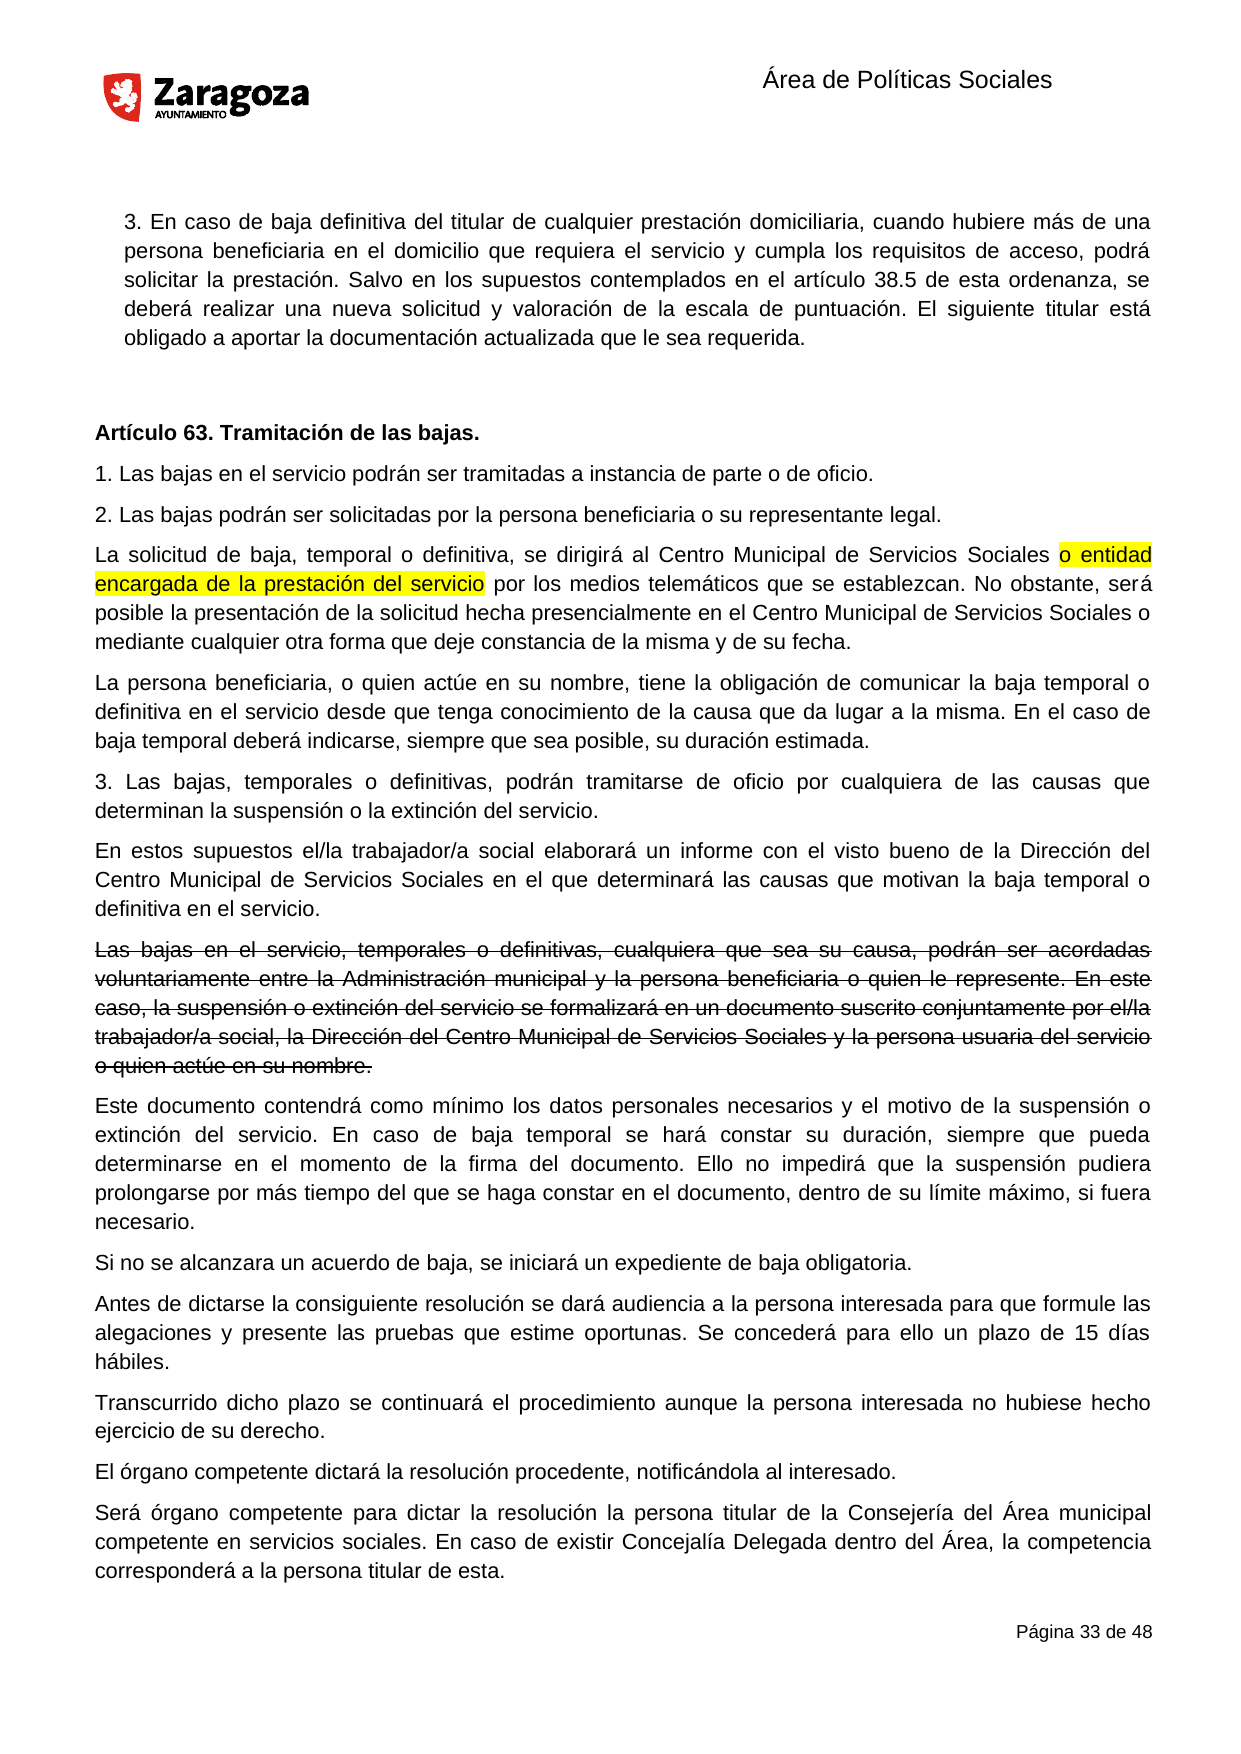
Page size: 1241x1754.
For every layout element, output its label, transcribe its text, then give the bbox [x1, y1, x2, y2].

text Este documento contendrá como mínimo los datos personales necesarios y el motivo de la suspensión o extinción del servicio. En caso de baja temporal se hará constar su duración, siempre que pueda determinarse en el momento de la firma del documento. Ello no impedirá que la suspensión pudiera prolongarse por más tiempo del que se haga constar en el documento, dentro de su límite máximo, si fuera necesario. [94, 1093, 1152, 1234]
picture [94, 65, 317, 130]
text La persona beneficiaria, o quien actúe en su nombre, tiene la obligación de comunicar la baja temporal o definitiva en el servicio desde que tenga conocimiento de la causa que da lugar a la misma. En el caso de baja temporal deberá indicarse, siempre que sea posible, su duración estimada. [94, 670, 1152, 753]
text Las bajas en el servicio, temporales o definitivas, cualquiera que sea su causa, podrán ser acordadas voluntariamente entre la Administración municipal y la persona beneficiaria o quien le represente. En este caso, la suspensión o extinción del servicio se formalizará en un documento suscrito conjuntamente por el/la trabajador/a social, la Dirección del Centro Municipal de Servicios Sociales y la persona usuaria del servicio o quien actúe en su nombre. [94, 981, 1152, 1038]
text 1. Las bajas en el servicio podrán ser tramitadas a instancia de parte o de oficio. [94, 461, 1152, 486]
text Las bajas en el servicio, temporales o definitivas, cualquiera que sea su causa, podrán ser acordadas voluntariamente entre la Administración municipal y la persona beneficiaria o quien le represente. En este caso, la suspensión o extinción del servicio se formalizará en un documento suscrito conjuntamente por el/la trabajador/a social, la Dirección del Centro Municipal de Servicios Sociales y la persona usuaria del servicio o quien actúe en su nombre. [94, 952, 1152, 980]
text El órgano competente dictará la resolución procedente, notificándola al interesado. [94, 1459, 1152, 1484]
text Antes de dictarse la consiguiente resolución se dará audiencia a la persona interesada para que formule las alegaciones y presente las pruebas que estime oportunas. Se concederá para ello un plazo de 15 días hábiles. [94, 1291, 1152, 1374]
text 2. Las bajas podrán ser solicitadas por la persona beneficiaria o su representante legal. [94, 502, 1152, 527]
text Si no se alcanzara un acuerdo de baja, se iniciará un expediente de baja obligatoria. [94, 1250, 1152, 1275]
text 3. En caso de baja definitiva del titular de cualquier prestación domiciliaria, cuando hubiere más de una persona beneficiaria en el domicilio que requiera el servicio y cumpla los requisitos de acceso, podrá solicitar la prestación. Salvo en los supuestos contemplados en el artículo 38.5 de esta ordenanza, se deberá realizar una nueva solicitud y valoración de la escala de puntuación. El siguiente titular está obligado a aportar la documentación actualizada que le sea requerida. [124, 209, 1152, 350]
text Las bajas en el servicio, temporales o definitivas, cualquiera que sea su causa, podrán ser acordadas voluntariamente entre la Administración municipal y la persona beneficiaria o quien le represente. En este caso, la suspensión o extinción del servicio se formalizará en un documento suscrito conjuntamente por el/la trabajador/a social, la Dirección del Centro Municipal de Servicios Sociales y la persona usuaria del servicio o quien actúe en su nombre. [94, 1039, 1152, 1078]
text La solicitud de baja, temporal o definitiva, se dirigirá al Centro Municipal de Servicios Sociales o entidad encargada de la prestación del servicio por los medios telemáticos que se establezcan. No obstante, será posible la presentación de la solicitud hecha presencialmente en el Centro Municipal de Servicios Sociales o mediante cualquier otra forma que deje constancia de la misma y de su fecha. [94, 542, 1152, 654]
text Artículo 63. Tramitación de las bajas. [94, 420, 1152, 445]
text En estos supuestos el/la trabajador/a social elaborará un informe con el visto bueno de la Dirección del Centro Municipal de Servicios Sociales en el que determinará las causas que motivan la baja temporal o definitiva en el servicio. [94, 838, 1152, 921]
text Transcurrido dicho plazo se continuará el procedimiento aunque la persona interesada no hubiese hecho ejercicio de su derecho. [94, 1389, 1152, 1443]
text 3. Las bajas, temporales o definitivas, podrán tramitarse de oficio por cualquiera de las causas que determinan la suspensión o la extinción del servicio. [94, 768, 1152, 823]
text Será órgano competente para dictar la resolución la persona titular de la Consejería del Área municipal competente en servicios sociales. En caso de existir Concejalía Delegada dentro del Área, la competencia corresponderá a la persona titular de esta. [94, 1500, 1152, 1583]
text Las bajas en el servicio, temporales o definitivas, cualquiera que sea su causa, podrán ser acordadas voluntariamente entre la Administración municipal y la persona beneficiaria o quien le represente. En este caso, la suspensión o extinción del servicio se formalizará en un documento suscrito conjuntamente por el/la trabajador/a social, la Dirección del Centro Municipal de Servicios Sociales y la persona usuaria del servicio o quien actúe en su nombre. [94, 937, 1152, 951]
